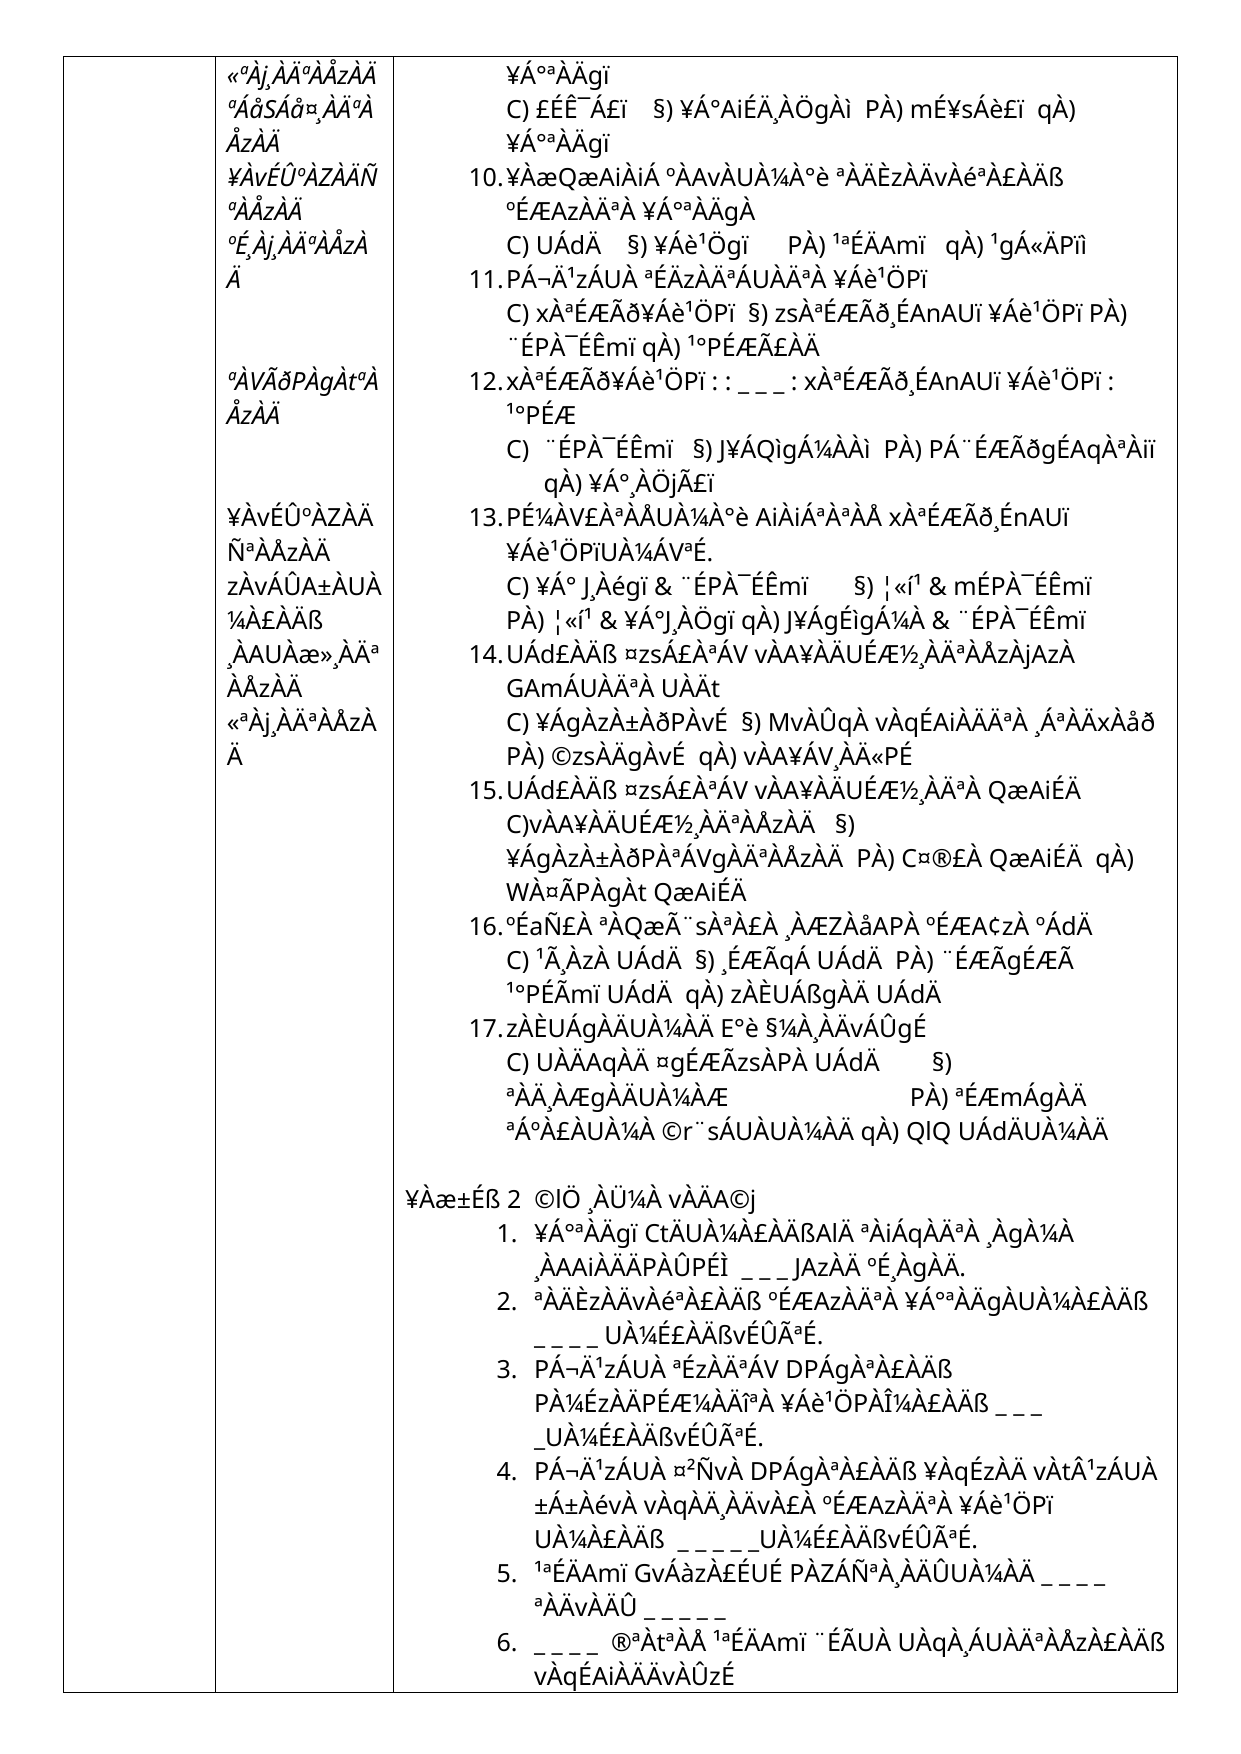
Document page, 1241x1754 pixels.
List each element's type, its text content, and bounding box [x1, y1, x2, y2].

table_cell ¥Àæ 1 §ºÀÄ DAiÉÄÌ ¥Àæ±Éß JgÀqÀÄ CxÀªÁ ºÉZÀÄÑ zsÁvÀÄUÀ¼ÀÄ ¸ÉÃj ¸ÀAAiÀÄÄPÀÛªÁUÀÄªÀ gÁ¸ÁAiÀÄ¤PÀ §zÀ¯ÁªÀuÉ C) gÁ¸ÁAiÀÄ¤PÀ ¸ÀAAiÉÆÃd£É §) gÁ¸ÁAiÀÄ¤PÀ «¨sÀd£É PÀ) gÁ¸ÁAiÀÄ¤PÀ ¸ÁÜ£À¥À®èl qÀ) gÁ¸ÁAiÀÄ¤PÀ ¢é«¨sÀd£É EªÀÅ £ÉÊ¸ÀVðPÀªÁV zÉÆgÀPÀzÀ DzÀgÉ £ÉÊ¸ÀVðPÀ ªÀ¸ÀÄÛUÀ½AzÀ vÀAiÀiÁgÁzÀ ªÀ¸ÀÄÛUÀ¼ÀÄ C) gÁ¸ÁAiÀÄ¤PÀ ªÀ¸ÀÄÛ §) ¸ÀA±ÉèÃ¶vÀ ªÀ¸ÀÄÛ PÀ) WÀ£À ªÀ¸ÀÄÛ qÀ) zÀæªÀ ªÀ¸ÀÄÛ ¥Á°ªÀÄgÀ£À°è “¥Á°” JAzÀgÉ C) MAzÀÄ §) JgÀqÀÄ PÀ) ªÀÄÆgÀÄ qÀ) ºÀ®ªÀÅ ¸ÀA±ÉèÃ¶vÀªÀ®èzÀ ¥Á°ªÀÄgÀUÉ GzÁºÀgÀuÉ C) £ÉÊ¯Á£ï §) mÉj°£ï PÀ) gÉÃAiÀiÁ£ÀÀ qÀ) PÁl£ï ¥Á°ªÀÄgï CtÄUÀ¼À£ÀÄßAlÄ ªÀiÁqÀÄªÀ ¸ÀgÀ¼À ¸ÀAAiÀÄÄPÀÛ C) ¹AxÉÃnPï §) ªÀiÁ£ÉÆÃªÀÄgï PÀ) ¥Á°y£ï qÀ) ¥Áè¹ÖPï ªÀiÁ£ÉÆÃªÀÄgÀUÀ¼ÀÄ ¥ÀÄ£ÁgÁªÀwðvÀ jÃwAiÀÄ°è ¸ÉÃjPÉÆArgÀÄªÀ ¸ÀAAiÀÄÄPÀÛ C) ¥Á°ªÀÄgÀ §) ºÉÊqÉÆæÃPÁ§ð£À PÀ) ¸ÀÄPÉÆæÃ¸ï qÀ) UÀÆèPÉÆÃ¸ï ¸ÀAPÀ®£À : : ¥Á°y£ï : : ¸ÁA¢üæÃPÀgÀt ¥Á°ªÀÄgï : : _ _ _ _ _ C) ¦«í¹ §) ¥Á°y£ï PÀ) J & © qÀ) £ÉÊ¯Á£ï EzÀjAzÀ ¸ÀA±ÉèÃ¶vï £ÀÆ®UÀ¼À£ÀÄß vÀAiÀiÁj¸ÀÄvÁÛgÉ. C) ¥Á°y£ï §) ¥Á°AiÉÄ¸ÀÖgïì PÀ) ¦ «í ¹ qÀ) ¤AiÉÆÃ¦üæ£ï PÉÊ aÃ®UÀ¼À vÀAiÀiÁjPÉAiÀÄ°è G¥ÀAiÉÆÃUÀªÁUÀÄªÀ ¥Á°ªÀÄgï C) £ÉÊ¯Á£ï §) ¥Á°AiÉÄ¸ÀÖgÀì PÀ) mÉ¥sÁè£ï qÀ) ¥Á°ªÀÄgï ¥ÀæQæAiÀiÁ ºÀAvÀUÀ¼À°è ªÀÄÈzÀÄvÀéªÀ£ÀÄß ºÉÆAzÀÄªÀ ¥Á°ªÀÄgÀ C) UÁdÄ §) ¥Áè¹Ögï PÀ) ¹ªÉÄAmï qÀ) ¹gÁ«ÄPïì PÁ¬Ä¹zÁUÀ ªÉÄzÀÄªÁUÀÄªÀ ¥Áè¹ÖPï C) xÀªÉÆÃð¥Áè¹ÖPï §) zsÀªÉÆÃð¸ÉAnAUï ¥Áè¹ÖPï PÀ) ¨ÉPÀ¯ÉÊmï qÀ) ¹°PÉÆÃ£ÀÄ xÀªÉÆÃð¥Áè¹ÖPï : : _ _ _ : xÀªÉÆÃð¸ÉAnAUï ¥Áè¹ÖPï : ¹°PÉÆ ¨ÉPÀ¯ÉÊmï §) J¥ÁQìgÁ¼ÀÀì PÀ) PÁ¨ÉÆÃðgÉAqÀªÀiï qÀ) ¥Á°¸ÀÖjÃ£ï PÉ¼ÀV£ÀªÀÅUÀ¼À°è AiÀiÁªÀªÀÅ xÀªÉÆÃð¸ÉnAUï ¥Áè¹ÖPïUÀ¼ÁVªÉ. C) ¥Á° J¸Àégï & ¨ÉPÀ¯ÉÊmï §) ¦«í¹ & mÉPÀ¯ÉÊmï PÀ) ¦«í¹ & ¥Á°J¸ÀÖgï qÀ) J¥ÁgÉìgÁ¼À & ¨ÉPÀ¯ÉÊmï UÁd£ÀÄß ¤zsÁ£ÀªÁV vÀA¥ÀÄUÉÆ½¸ÀÄªÀÅzÀjAzÀ GAmÁUÀÄªÀ UÀÄt C) ¥ÁgÀzÀ±ÀðPÀvÉ §) MvÀÛqÀ vÀqÉAiÀÄÄªÀ ¸ÁªÀÄxÀåð PÀ) ©zsÀÄgÀvÉ qÀ) vÀA¥ÁV¸ÀÄ«PÉ UÁd£ÀÄß ¤zsÁ£ÀªÁV vÀA¥ÀÄUÉÆ½¸ÀÄªÀ QæAiÉÄ C)vÀA¥ÀÄUÉÆ½¸ÀÄªÀÅzÀÄ §) ¥ÁgÀzÀ±ÀðPÀªÁVgÀÄªÀÅzÀÄ PÀ) C¤®£À QæAiÉÄ qÀ) WÀ¤ÃPÀgÀt QæAiÉÄ ºÉaÑ£À ªÀQæÃ¨sÀªÀ£À ¸ÀÆZÀåAPÀ ºÉÆA¢zÀ ºÁdÄ C) ¹Ã¸ÀzÀ UÁdÄ §) ¸ÉÆÃqÁ UÁdÄ PÀ) ¨ÉÆÃgÉÆÃ ¹°PÉÃmï UÁdÄ qÀ) zÀÈUÁßgÀÄ UÁdÄ zÀÈUÁgÀÄUÀ¼ÀÄ E°è §¼À¸ÀÄvÁÛgÉ C) UÀÄAqÀÄ ¤gÉÆÃzsÀPÀ UÁdÄ §) ªÀÄ¸ÀÆgÀÄUÀ¼ÀÆ PÀ) ªÉÆmÁgÀÄ ªÁºÀ£ÀUÀ¼À ©r¨sÁUÀUÀ¼ÀÄ qÀ) QlQ UÁdÄUÀ¼ÀÄ ¥Àæ±Éß 2 ©lÖ ¸ÀÜ¼À vÀÄA©j ¥Á°ªÀÄgï CtÄUÀ¼À£ÀÄßAlÄ ªÀiÁqÀÄªÀ ¸ÀgÀ¼À ¸ÀAAiÀÄÄPÀÛPÉÌ _ _ _ JAzÀÄ ºÉ¸ÀgÀÄ. ªÀÄÈzÀÄvÀéªÀ£ÀÄß ºÉÆAzÀÄªÀ ¥Á°ªÀÄgÀUÀ¼À£ÀÄß _ _ _ _ UÀ¼É£ÀÄßvÉÛÃªÉ. PÁ¬Ä¹zÁUÀ ªÉzÀÄªÁV DPÁgÀªÀ£ÀÄß PÀ¼ÉzÀÄPÉÆ¼ÀÄîªÀ ¥Áè¹ÖPÀÎ¼À£ÀÄß _ _ _ _UÀ¼É£ÀÄßvÉÛÃªÉ. PÁ¬Ä¹zÁUÀ ¤²ÑvÀ DPÁgÀªÀ£ÀÄß ¥ÀqÉzÀÄ vÀtÂ¹zÁUÀ ±Á±ÀévÀ vÀqÀÄ¸ÀÄvÀ£À ºÉÆAzÀÄªÀ ¥Áè¹ÖPï UÀ¼À£ÀÄß _ _ _ _ _UÀ¼É£ÀÄßvÉÛÃªÉ. ¹ªÉÄAmï GvÁàzÀ£ÉUÉ PÀZÁÑªÀ¸ÀÄÛUÀ¼ÀÄ _ _ _ _ ªÀÄvÀÄÛ _ _ _ _ _ _ _ _ _ ®ªÀtªÀÅ ¹ªÉÄAmï ¨ÉÃUÀ UÀqÀ¸ÁUÀÄªÀÅzÀ£ÀÄß vÀqÉAiÀÄÄvÀÛzÉ UÁf£À GvÁàzÀ£ÉAiÀÄ PÀZÁÑªÀ¸ÀÄÛUÀ¼ÀÄ _ _ _ , _ _ _ _ , ªÀÄvÀÄÛ _ _ _ UÁd£ÀÄß ¤zsÁ£ÀªÁV vÀA¥ÀÄUÉÆ½¸ÀÄªÀ ¥ÀæQæAiÉÄ _ _ _ _ UÁdÄ _ _ _ ªÀÄvÀÄÛ _ _ _ UÀ¼À ¸ÀªÀÄgÀÆ¥À «±ÀætªÁVzÉ. ¹ªÉÄAl GAqÉUÀ½UÉ _ _ _ _ UÀ¼ÉAzÀÄ ºÉ¸ÀgÀÄ. ¹ªÉÄAmï ¤Ãj£ÉÆA¢UÉ ¸ÉÃj UÀnÖgÁ²AiÀiÁUÀÄªÀÅzÀ£ÀÄß _ _ _ J£ÀÄßvÉÛÃªÉ. ¤Ãj£ÉÆA¢UÉ ¸ÀvÀÌj¹ ¹ªÉÄAl£ÀÄß UÀnÖ ªÀiÁqÀÄªÀ ¥ÀæQæAiÉÄUÉ _ _ _ JAzÀÄ ºÉ¸ÀgÀÄ F¥ÀìªÀÄ£À gÁ¸ÁAiÀÄ¤PÀ ºÉ¸ÀgÀÄ _ _ _ _ «zÀÄåvï G¥ÀPÀgÀt ¨sÁUÀUÀ¼À°è _ _ _ _ _ ¥Á°ªÀÄgÀ£ÀÄß §¼À¸ÀÄvÁÛgÉ. ¥Àæ 3 MAzÀÄ CAPÀzÀ ¥Àæ±ÉßUÀ¼ÀÄ ¥Á°ªÀÄgï UÀ¼ÉAzÀgÉÃ£ÀÄ? ªÀiÁ£ÉÆÃªÀÄgÀUÀ¼ÉAzÀgÉÃ£ÀÄ? £ÉÊ¸ÀVðPÀ ¥Á°ªÀÄgÀÎ¼ÀÄ ºÉ¸Àj¹ ¹AxÉÃnPï ªÀ¸ÀÄÛUÀ¼ÉAzÀgÉÃ£ÀÄ? ¹AzsÉÃnPï ¥Á°ªÀÄgÀUÀ¼À «zsÀUÀ¼ÁªÀÅªÀÅ? ¸ÀAPÀ®£À ¥Á°ªÀÄgÀ JAzÀgÉÃ£ÀÄ? ¸ÁA¢æÃPÀgÀt ¥Á°ªÀÄgÀ JAzÀgÉÃ£ÀÄ? ¥Áè¹ÖPÀUÀ¼ÉAzÀgÉÃ£ÀÄ? ¥Áè¹ÖPï «zsÀUÀ¼ÁªÀÅªÀÅ? xÀªÉÆÃð¥Áè¹ÖPïUÀ¼ÉAzÀgÉÃ£ÀÄ? xÀªÉÆÃð¸ÉAnAUï ¥Áè¹ÖPÀÎ¼ÉAzÀgÉÃ£ÀÄ? xÀªÉÆÃð¥Áè¹ÖPïUÉ GzÁºÀgÀuÉ PÉÆr xÀªÉÆÃð¸ÉAnAUï GzÁºÀgÀuÉ PÉÆr UÀnÖÃPÀgÀt JAzÀgÉÃ£ÀÄ? D® ¸ÀvÁÌgÀ JAzÀgÉÃ£ÀÄ? C¤¯ï£À QæAiÉÄ JAzÀgÉÃ£ÀÄ? PÁAQæÃmï JAzÀgÉÃ£ÀÄ? ¸Àèjæ JAzÀgÉÃ£ÀÄ? ¥ÀæAiÉÆÃUÀ±Á¯Á G¥ÀPÀgÀtUÀ¼ÀÄ vÀAiÀiÁj¸À®Ä §¼À¸ÀÄªÀ UÁdÄ AiÀiÁªÀÅzÀÄ? ¹ªÉÄAnUÉ JµÀÄÖ ¥ÀæªÀiÁt f¥ÀìªÀiï ®ªÀt ¸ÉÃj¸ÀÄvÁÛgÉ? ¥Àæ 4 JgÀqÀÄ CAPÀzÀ ¥Àæ±ÉßUÀ¼ÀÄd¯ÉÆÃzÀgÀ PÁ¬Ä¯É ºÉÃUÉ GAmÁUÀÄvÀÛzÉ? ¸ÀAPÀ®£À ¥Á°ªÀÄgïUÀ¼ÀÄ & ¸ÁA¢æÃPÀgÀt ¥Á°ªÀÄgÀUÀ¼À £ÀqÀÄ«£À ªÀåvÁå¸À w½¹ xÀªÉÆÃð¥Áè¹ÖPï & xÀªÉÆÃð¸ÉAnAUï ¥Áè¹ÖPïUÀ½UÉ ªÀåvÁå¸À w½¹ ¥ÀÄ£Àgï §¼ÀPÉAiÀÄ°è M¼ÀUÉÆArgÀÄªÀ ºÀAvÀUÀ¼ÁªÀÅªÀÅ? ¥Áè¹ÖPïUÀ¼À ¥ÀÄ£Àgï UÀ¼ÀPÉ CvÀåUÀvÀå KPÉ? ¹ªÉÄAmÉÎ f¥ÀìªÀiï ®ªÀtªÀ£ÀÄß KPÉ ¸ÉÃj¸À¯ÁUÀÄvÀÛzÉ? UÁf£À vÀAiÀiÁjPÉAiÀÄ°è §¼À¸ÀÄªÀ PÀZÁÑªÀ¸ÀÄÛUÀ¼À£ÀÄß ºÉ¸Àj¹ UÁf£À «zsÀUÀ¼ÁªÀÅªÀÅ? ¦AUÁtÂAiÀÄ ªÉÄÃ¯ÉäöÊ ºÉÆ¼À¦£À C£ÀÄPÀÆ®UÀ¼ÉÃ£ÀÄ? PÉ¼ÀV£ÀªÀÅUÀ¼À°è §¼À¸ÀÄªÀ UÁf£À «zsÀUÀ¼À£ÀÄß ºÉ¸Àj¹ & PÁgÀtUÀ¼À£ÀÄß PÉÆr. C)¥ÀæAiÉÆÃUÁ®AiÀÄzÀ G¥ÀPÀgÀtUÀ¼ÀÄ §) ªÀÄ¸ÀÆgÀUÀ¼À vÀAiÀiÁjPÉAiÀÄ°è ¥Á°ªÀÄgï¼ÉAzÀgÉÃ£ÀÄ? GzÁºÀgÀuÉ PÉÆr. ¥Àæ 6 ªÀÄÆgÀ CAPÀzÀ ¥Àæ±ÉßUÀ¼ÀÄ UÁf£À UÀÄtUÀ¼À£ÀÄß §gÉ¬Äj (AiÀiÁªÀÅzÁzÀgÀÆ ªÀÄÆgÀÄ) UÁf£À vÀAiÀiÁjPÉAiÀÄ «zsÁ£ÀªÀ£ÀÄß «ªÀj¹j ¦AUÁtÂ vÀAiÀiÁjPÉAiÀÄ£ÀÄß «ªÀj¹j ¦AUÁ¤AiÀÄ G¥ÀAiÉÆÃUÀUÀ¼À£ÀÄß §gÉ¬Äj (AiÀiÁªÀÅzÁzÀgÀÆ ªÀÄÆgÀÄ) PÉ¼ÀV£ÀªÀÅUÀ¼À°è §¼À¸ÀÄªÀ UÁf£À «zsÀUÀ¼À£ÀÄß ºÉ¸Àj¹ ªÀÄvÀÄÛ PÁgÀtUÀ¼À£ÀÄß PÉÆr C) ªÁºÀ£ÀUÀ¼À UÁ½ vÀqÉUÀ¼ÀÄ §) ªÀÄ¸ÀÆgÀUÀ¼À vÀAiÀiÁjPÉAiÀÄ°è PÀ) ¥ÀæAiÉÆÃUÁ®AiÀÄzÀ G¥ÀPÀgÀtUÀ¼ÀÄ GgÀÄ¼ÀÄ PÀÄ®ÄªÉÄ avÀæ §gÉ¬Äj ¥Àæ 7 £Á®ÄÌ CAPÀzÀ ¥Àæ±ÉßUÀ¼ÀÄ avÀæzÉÆA¢UÉ ¹ªÉÄAmï GvÁàzÀ£ÉAiÀÄ£ÀÄß «ªÀj¹j UÁf£À UÀÄtUÀ¼À£ÀÄß §gÉ¬Äj (AiÀiÁªÀÅzÁzÀgÀÆ £Á®ÄÌ) ¦AUÁtÂAiÀÄ G¥ÀAiÉÆÃUÀUÀ¼À£ÀÄß §gÉ¬Äj (AiÀiÁªÀÅzÁzÀgÀÆ £Á®ÄÌ) PÉ¼ÀV£ÀªÀÅUÀ¼À°è §¼À¸ÀÄªÀ UÁf£À «zsÀUÀ¼À£ÀÄß ºÉ¸Àj¹ & PÁgÀtUÀ¼À£ÀÄß PÉÆr. C)¥ÀæAiÉÆÃUÁ®AiÀÄzÀ G¥ÀPÀgÀtUÀ¼ÀÄ §)ªÀÄ¸ÀÆgÀUÀ¼À vÀAiÀiÁjPÉAiÀÄ°è PÀ) ªÁºÀ£ÀUÀ¼À UÁ½ vÀqÉUÀ¼ÀÄ qÀ) CVß ¤gÉÆÃzsÀPÀ vÉgÉUÀ¼ÀÄ [394, 57, 1177, 1692]
table_cell [64, 57, 215, 1692]
table_cell «ªÀj¸ÀÄªÀÅzÀÄ ªÁåSÁå¤¸ÀÄªÀÅzÀÄ ¥ÀvÉÛºÀZÀÄÑªÀÅzÀÄ ºÉ¸Àj¸ÀÄªÀÅzÀÄ ªÀVÃðPÀgÀtªÀÅzÀÄ ¥ÀvÉÛºÀZÀÄÑªÀÅzÀÄ zÀvÁÛA±ÀUÀ¼À£ÀÄß ¸ÀAUÀæ»¸ÀÄªÀÅzÀÄ «ªÀj¸ÀÄªÀÅzÀÄ [216, 57, 393, 1692]
